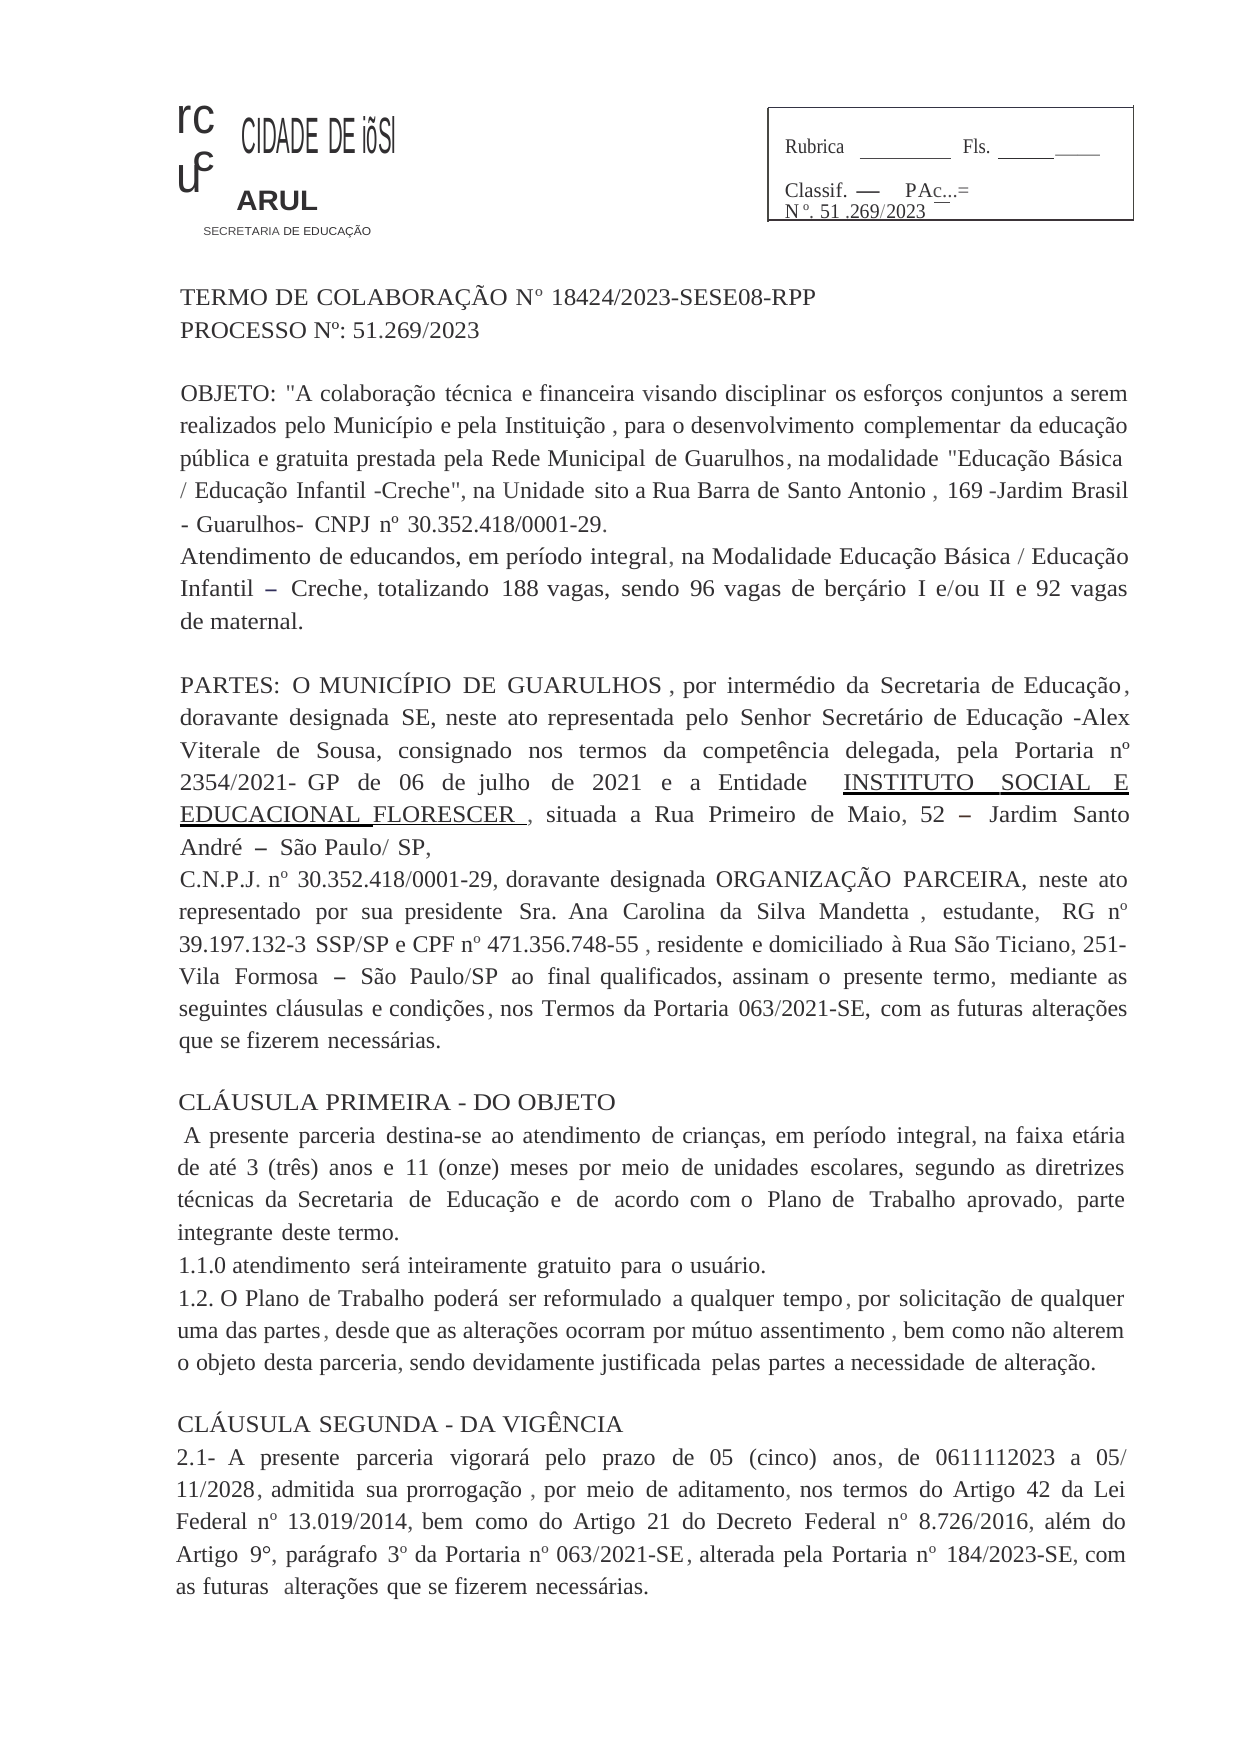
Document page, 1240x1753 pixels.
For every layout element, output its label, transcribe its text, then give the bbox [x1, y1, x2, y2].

text TERMO DE COLABORAÇÃO Nº 18424/2023-SESE08-RPP PROCESSO Nº: 51.269/2023 [180, 283, 819, 344]
text - Guarulhos- CNPJ nº 30.352.418/0001-29. [181, 510, 1146, 537]
text A presente parceria destina-se ao atendimento de crianças, em período integral, na faixa etária de até 3 (três) anos e 11 (onze) meses por meio de unidades escolares, segundo as diretrizes técnicas da Secretaria de Educação e de acordo com o Plano de Trabalho aprovado, parte integrante deste termo. [177, 1121, 1126, 1245]
text 1.2. O Plano de Trabalho poderá ser reformulado a qualquer tempo, por solicitação de qualquer uma das partes, desde que as alterações ocorram por mútuo assentimento , bem como não alterem o objeto desta parceria, sendo devidamente justificada pelas partes a necessidade de alteração. [177, 1283, 1125, 1376]
text PARTES: O MUNICÍPIO DE GUARULHOS , por intermédio da Secretaria de Educação, doravante designada SE, neste ato representada pelo Senhor Secretário de Educação -Alex Viterale de Sousa, consignado nos termos da competência delegada, pela Portaria nº 2354/2021- GP de 06 de julho de 2021 e a Entidade INSTITUTO SOCIAL E EDUCACIONAL FLORESCER , situada a Rua Primeiro de Maio, 52 - Jardim Santo André - São Paulo/ SP, [179, 671, 1130, 860]
text rcu [177, 85, 220, 203]
text OBJETO: "A colaboração técnica e financeira visando disciplinar os esforços conjuntos a serem realizados pelo Município e pela Instituição , para o desenvolvimento complementar da educação pública e gratuita prestada pela Rede Municipal de Guarulhos, na modalidade "Educação Básica [179, 379, 1128, 471]
text / Educação Infantil -Creche", na Unidade sito a Rua Barra de Santo Antonio , 169 -Jardim Brasil [180, 477, 1146, 504]
text ARULH [236, 187, 319, 216]
text SECRETARIA DE EDUCAÇÃO [203, 225, 1146, 238]
text 2.1- A presente parceria vigorará pelo prazo de 05 (cinco) anos, de 0611112023 a 05/ 11/2028, admitida sua prorrogação , por meio de aditamento, nos termos do Artigo 42 da Lei Federal nº 13.019/2014, bem como do Artigo 21 do Decreto Federal nº 8.726/2016, além do Artigo 9°, parágrafo 3º da Portaria nº 063/2021-SE, alterada pela Portaria nº 184/2023-SE, com as futuras alterações que se fizerem necessárias. [176, 1443, 1127, 1599]
text C.N.P.J. nº 30.352.418/0001-29, doravante designada ORGANIZAÇÃO PARCEIRA, neste ato representado por sua presidente Sra. Ana Carolina da Silva Mandetta , estudante, RG nº 39.197.132-3 SSP/SP e CPF nº 471.356.748-55 , residente e domiciliado à Rua São Ticiano, 251- Vila Formosa - São Paulo/SP ao final qualificados, assinam o presente termo, mediante as seguintes cláusulas e condições, nos Termos da Portaria 063/2021-SE, com as futuras alterações que se fizerem necessárias. [178, 865, 1128, 1054]
text CLÁUSULA PRIMEIRA - DO OBJETO [178, 1088, 1146, 1116]
text Atendimento de educandos, em período integral, na Modalidade Educação Básica / Educação Infantil - Creche, totalizando 188 vagas, sendo 96 vagas de berçário I e/ou II e 92 vagas de maternal. [180, 542, 1129, 634]
text 1.1.0 atendimento será inteiramente gratuito para o usuário. [178, 1251, 1146, 1278]
text CLÁUSULA SEGUNDA - DA VIGÊNCIA [177, 1410, 1146, 1437]
text CIDADE DEiõSl [241, 106, 1133, 164]
text CU [193, 149, 215, 177]
text [1134, 106, 1146, 164]
